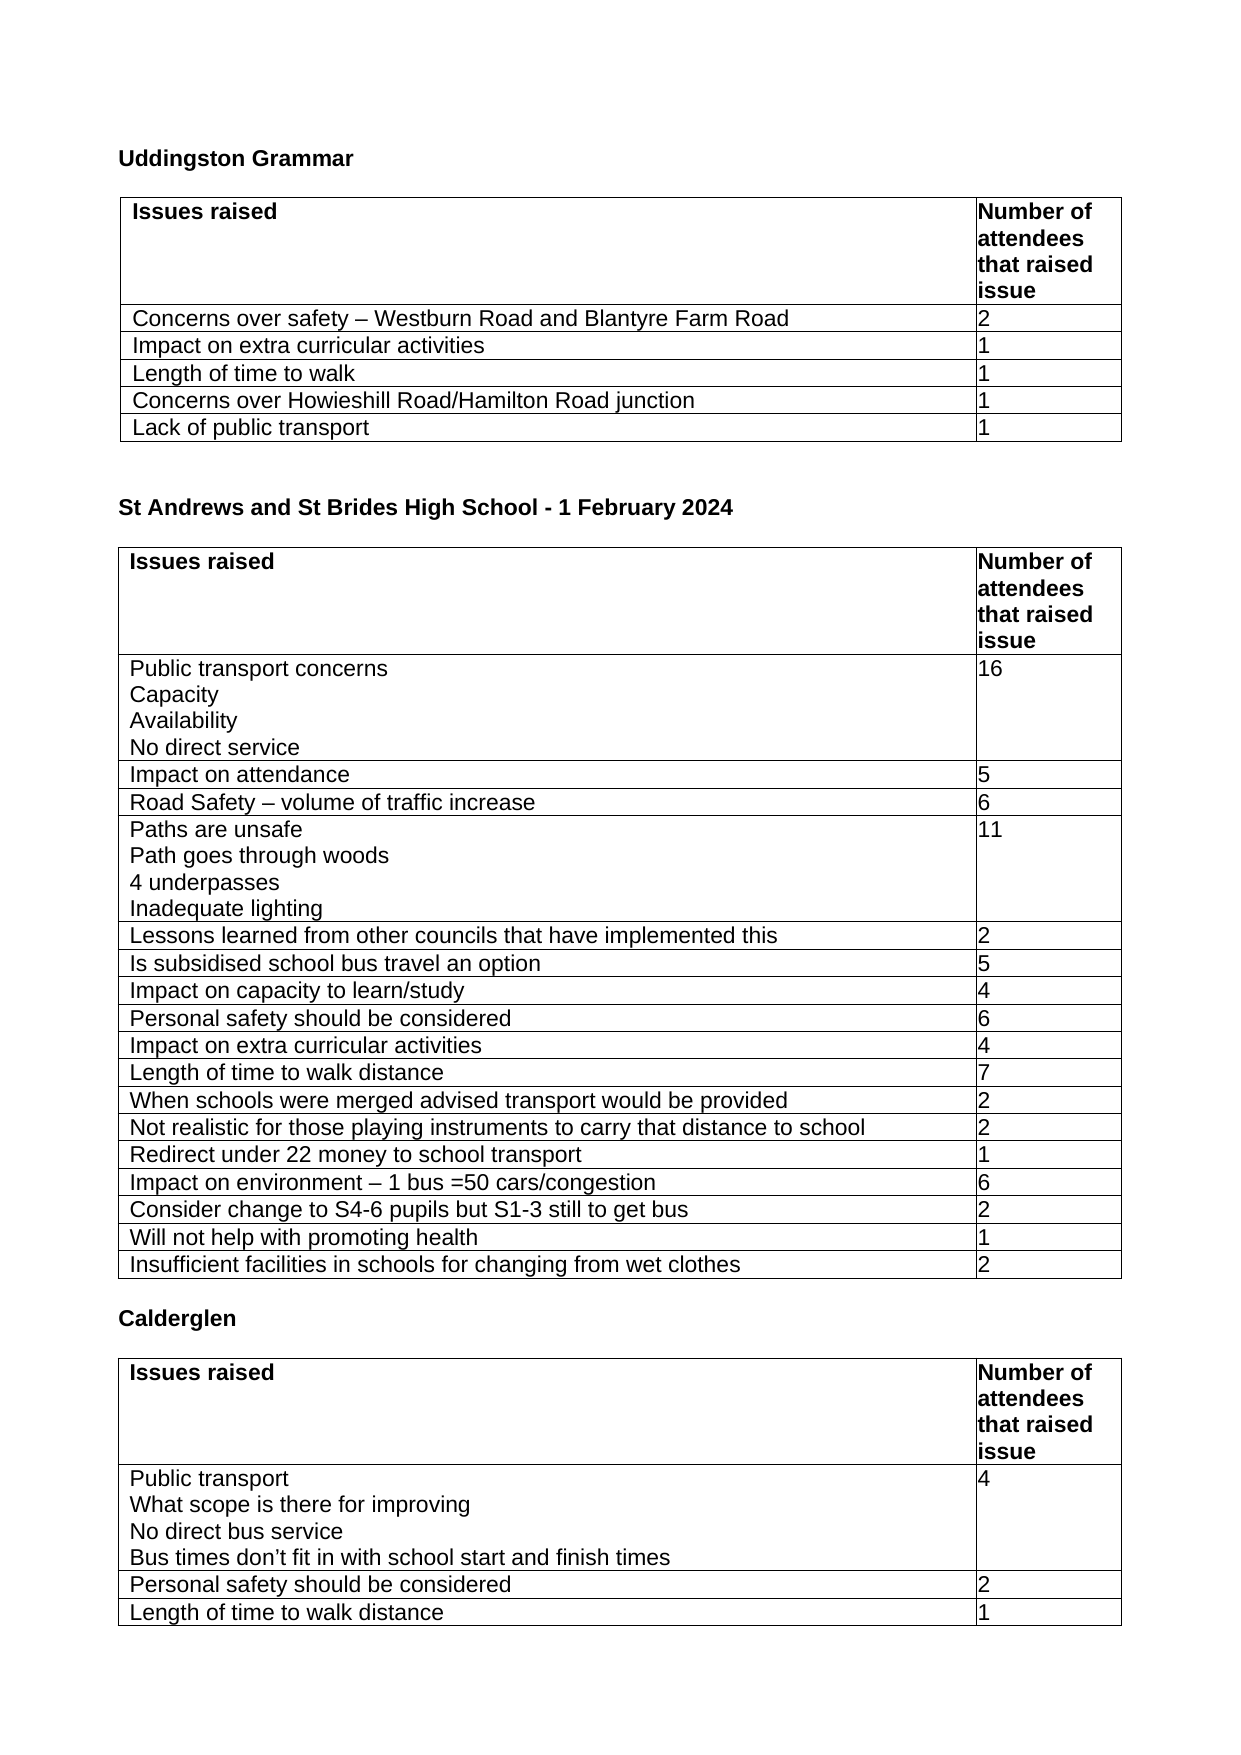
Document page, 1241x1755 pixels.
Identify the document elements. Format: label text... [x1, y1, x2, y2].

table_header Issues raised [119, 548, 976, 653]
table_cell Not realistic for those playing instruments to carry that distance to school [119, 1114, 976, 1140]
table_cell 2 [977, 922, 1121, 949]
table_header Issues raised [119, 1359, 976, 1464]
table_cell Impact on attendance [119, 761, 976, 787]
table_cell Impact on extra curricular activities [121, 332, 976, 358]
table_cell 5 [977, 950, 1121, 976]
table_cell 2 [977, 305, 1121, 331]
table_cell 2 [977, 1114, 1121, 1140]
table_cell Length of time to walk distance [119, 1059, 976, 1086]
table_cell 6 [977, 1169, 1121, 1195]
table_cell Impact on environment – 1 bus =50 cars/congestion [119, 1169, 976, 1195]
table_cell 6 [977, 1005, 1121, 1031]
text Calderglen [118, 1305, 1122, 1331]
table_cell Public transport concerns Capacity Availability No direct service [119, 655, 976, 760]
table_cell 2 [977, 1571, 1121, 1598]
table_cell Length of time to walk distance [119, 1599, 976, 1625]
table_cell 5 [977, 761, 1121, 787]
table_cell 4 [977, 977, 1121, 1003]
table_cell 4 [977, 1032, 1121, 1058]
table_cell 1 [977, 1141, 1121, 1168]
table_cell 4 [977, 1465, 1121, 1570]
table_cell Is subsidised school bus travel an option [119, 950, 976, 976]
text Uddingston Grammar [118, 144, 1122, 171]
table_cell Paths are unsafe Path goes through woods 4 underpasses Inadequate lighting [119, 816, 976, 921]
table_cell Concerns over safety – Westburn Road and Blantyre Farm Road [121, 305, 976, 331]
table_cell Impact on capacity to learn/study [119, 977, 976, 1003]
table_cell 2 [977, 1196, 1121, 1223]
table_header Number of attendees that raised issue [977, 548, 1121, 653]
table_cell 7 [977, 1059, 1121, 1086]
table_cell Road Safety – volume of traffic increase [119, 789, 976, 815]
table_cell Length of time to walk [121, 360, 976, 386]
table_cell 2 [977, 1087, 1121, 1113]
table_header Number of attendees that raised issue [977, 198, 1121, 304]
table_cell 1 [977, 1224, 1121, 1250]
table_cell 1 [977, 387, 1121, 413]
table_cell Personal safety should be considered [119, 1005, 976, 1031]
table_cell When schools were merged advised transport would be provided [119, 1087, 976, 1113]
table_cell Redirect under 22 money to school transport [119, 1141, 976, 1168]
table_cell Lack of public transport [121, 414, 976, 441]
table_header Number of attendees that raised issue [977, 1359, 1121, 1464]
table_cell Will not help with promoting health [119, 1224, 976, 1250]
table_header Issues raised [121, 198, 976, 304]
table_cell 2 [977, 1251, 1121, 1277]
table_cell 16 [977, 655, 1121, 760]
table_cell Impact on extra curricular activities [119, 1032, 976, 1058]
table_cell 11 [977, 816, 1121, 921]
table_cell Insufficient facilities in schools for changing from wet clothes [119, 1251, 976, 1277]
table_cell 1 [977, 360, 1121, 386]
table_cell Public transport What scope is there for improving No direct bus service Bus times don’t fit in with school start and finish times [119, 1465, 976, 1570]
table_cell 1 [977, 1599, 1121, 1625]
table_cell Lessons learned from other councils that have implemented this [119, 922, 976, 949]
text St Andrews and St Brides High School - 1 February 2024 [118, 494, 1122, 521]
table_cell 1 [977, 414, 1121, 441]
table_cell Consider change to S4-6 pupils but S1-3 still to get bus [119, 1196, 976, 1223]
table_cell 1 [977, 332, 1121, 358]
table_cell Concerns over Howieshill Road/Hamilton Road junction [121, 387, 976, 413]
table_cell Personal safety should be considered [119, 1571, 976, 1598]
table_cell 6 [977, 789, 1121, 815]
